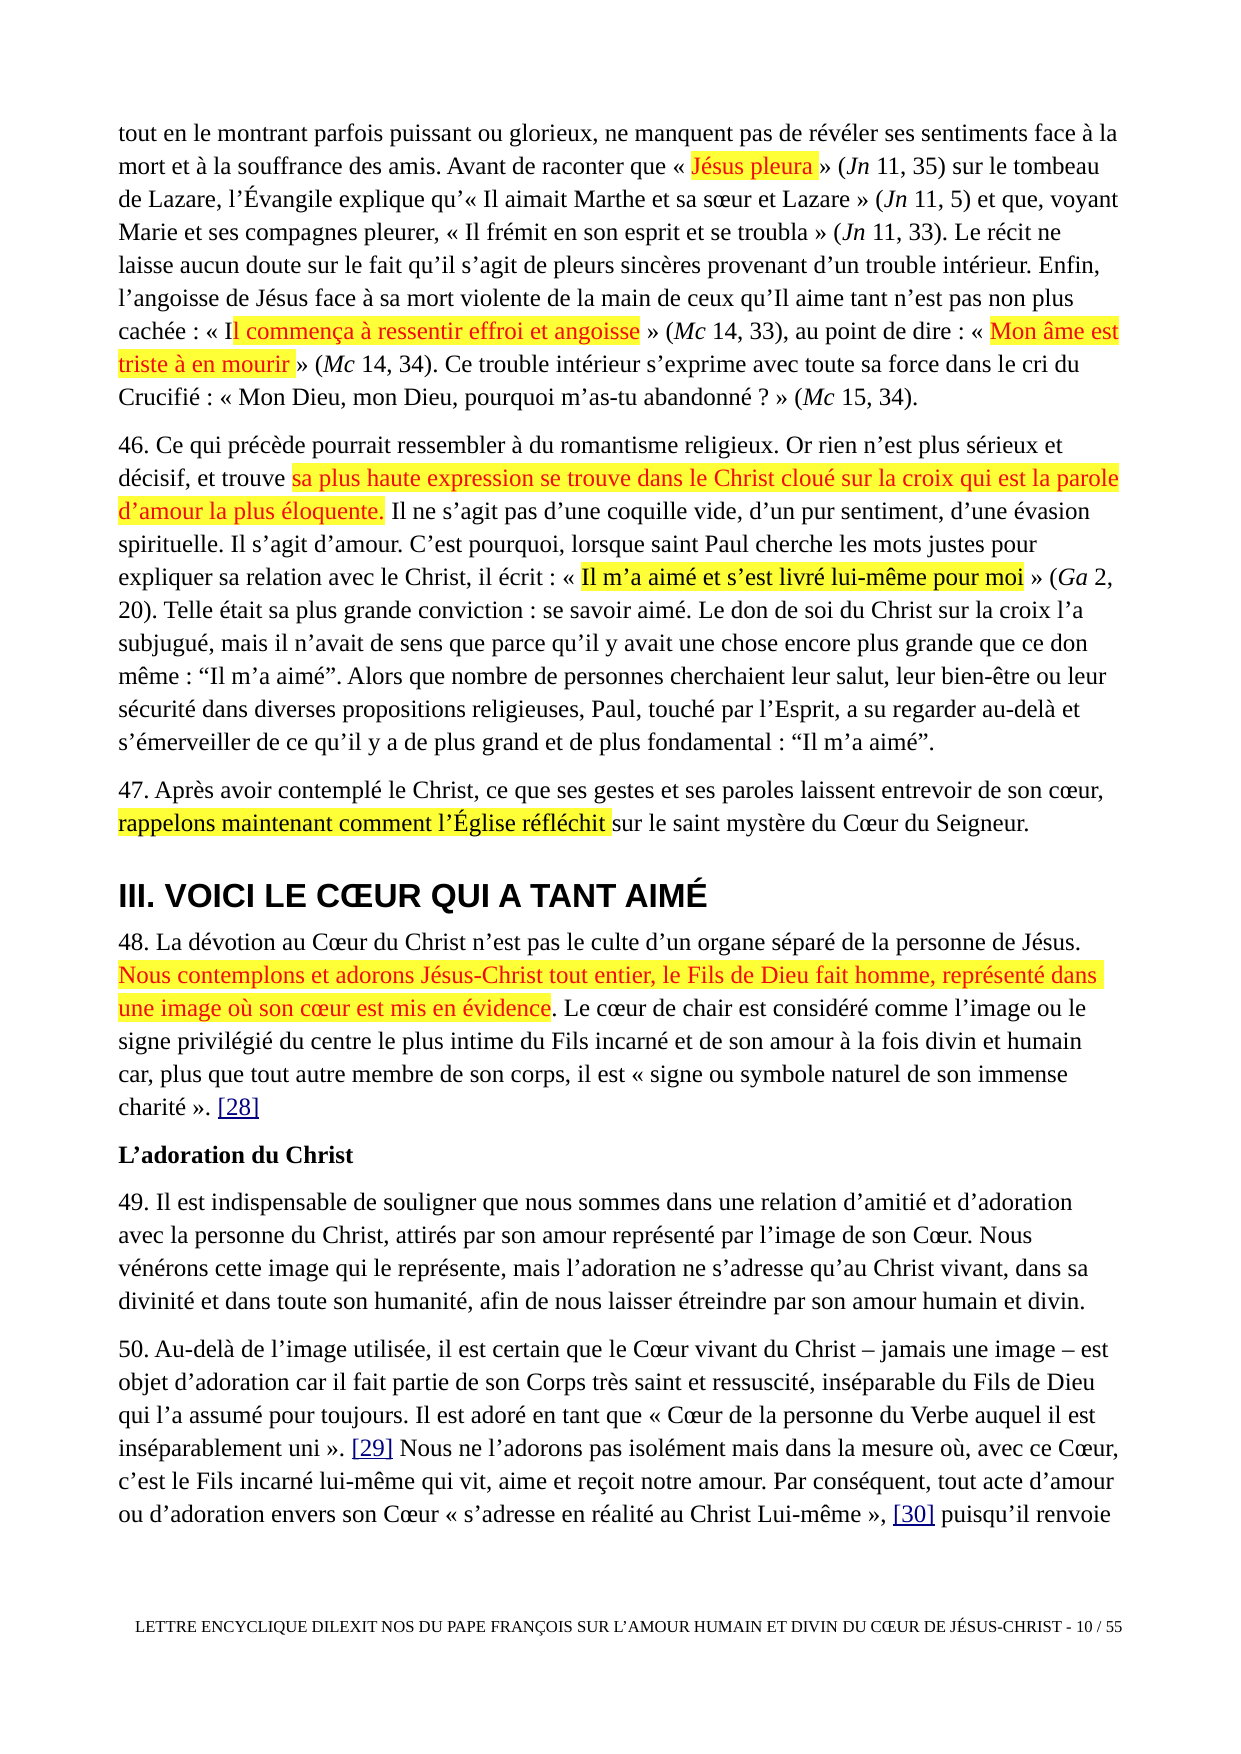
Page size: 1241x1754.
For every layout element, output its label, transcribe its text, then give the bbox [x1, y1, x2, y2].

text 49. Il est indispensable de souligner que nous sommes dans une relation d’amitié et d’adoration avec la personne du Christ, attirés par son amour représenté par l’image de son Cœur. Nous vénérons cette image qui le représente, mais l’adoration ne s’adresse qu’au Christ vivant, dans sa divinité et dans toute son humanité, afin de nous laisser étreindre par son amour humain et divin. [118, 1187, 1122, 1315]
text L’adoration du Christ [118, 1140, 1122, 1168]
text 48. La dévotion au Cœur du Christ n’est pas le culte d’un organe séparé de la personne de Jésus. Nous contemplons et adorons Jésus-Christ tout entier, le Fils de Dieu fait homme, représenté dans une image où son cœur est mis en évidence. Le cœur de chair est considéré comme l’image ou le signe privilégié du centre le plus intime du Fils incarné et de son amour à la fois divin et humain car, plus que tout autre membre de son corps, il est « signe ou symbole naturel de son immense charité ». [28] [118, 927, 1122, 1121]
subtitle III. VOICI LE CŒUR QUI A TANT AIMÉ [118, 876, 1122, 914]
text 46. Ce qui précède pourrait ressembler à du romantisme religieux. Or rien n’est plus sérieux et décisif, et trouve sa plus haute expression se trouve dans le Christ cloué sur la croix qui est la parole d’amour la plus éloquente. Il ne s’agit pas d’une coquille vide, d’un pur sentiment, d’une évasion spirituelle. Il s’agit d’amour. C’est pourquoi, lorsque saint Paul cherche les mots justes pour expliquer sa relation avec le Christ, il écrit : « Il m’a aimé et s’est livré lui-même pour moi » (Ga 2, 20). Telle était sa plus grande conviction : se savoir aimé. Le don de soi du Christ sur la croix l’a subjugué, mais il n’avait de sens que parce qu’il y avait une chose encore plus grande que ce don même : “Il m’a aimé”. Alors que nombre de personnes cherchaient leur salut, leur bien-être ou leur sécurité dans diverses propositions religieuses, Paul, touché par l’Esprit, a su regarder au-delà et s’émerveiller de ce qu’il y a de plus grand et de plus fondamental : “Il m’a aimé”. [118, 430, 1122, 756]
text 50. Au-delà de l’image utilisée, il est certain que le Cœur vivant du Christ – jamais une image – est objet d’adoration car il fait partie de son Corps très saint et ressuscité, inséparable du Fils de Dieu qui l’a assumé pour toujours. Il est adoré en tant que « Cœur de la personne du Verbe auquel il est inséparablement uni ». [29] Nous ne l’adorons pas isolément mais dans la mesure où, avec ce Cœur, c’est le Fils incarné lui-même qui vit, aime et reçoit notre amour. Par conséquent, tout acte d’amour ou d’adoration envers son Cœur « s’adresse en réalité au Christ Lui-même », [30] puisqu’il renvoie [118, 1334, 1122, 1528]
text tout en le montrant parfois puissant ou glorieux, ne manquent pas de révéler ses sentiments face à la mort et à la souffrance des amis. Avant de raconter que « Jésus pleura » (Jn 11, 35) sur le tombeau de Lazare, l’Évangile explique qu’« Il aimait Marthe et sa sœur et Lazare » (Jn 11, 5) et que, voyant Marie et ses compagnes pleurer, « Il frémit en son esprit et se troubla » (Jn 11, 33). Le récit ne laisse aucun doute sur le fait qu’il s’agit de pleurs sincères provenant d’un trouble intérieur. Enfin, l’angoisse de Jésus face à sa mort violente de la main de ceux qu’Il aime tant n’est pas non plus cachée : « Il commença à ressentir effroi et angoisse » (Mc 14, 33), au point de dire : « Mon âme est triste à en mourir » (Mc 14, 34). Ce trouble intérieur s’exprime avec toute sa force dans le cri du Crucifié : « Mon Dieu, mon Dieu, pourquoi m’as-tu abandonné ? » (Mc 15, 34). [118, 118, 1122, 411]
text 47. Après avoir contemplé le Christ, ce que ses gestes et ses paroles laissent entrevoir de son cœur, rappelons maintenant comment l’Église réfléchit sur le saint mystère du Cœur du Seigneur. [118, 775, 1122, 836]
